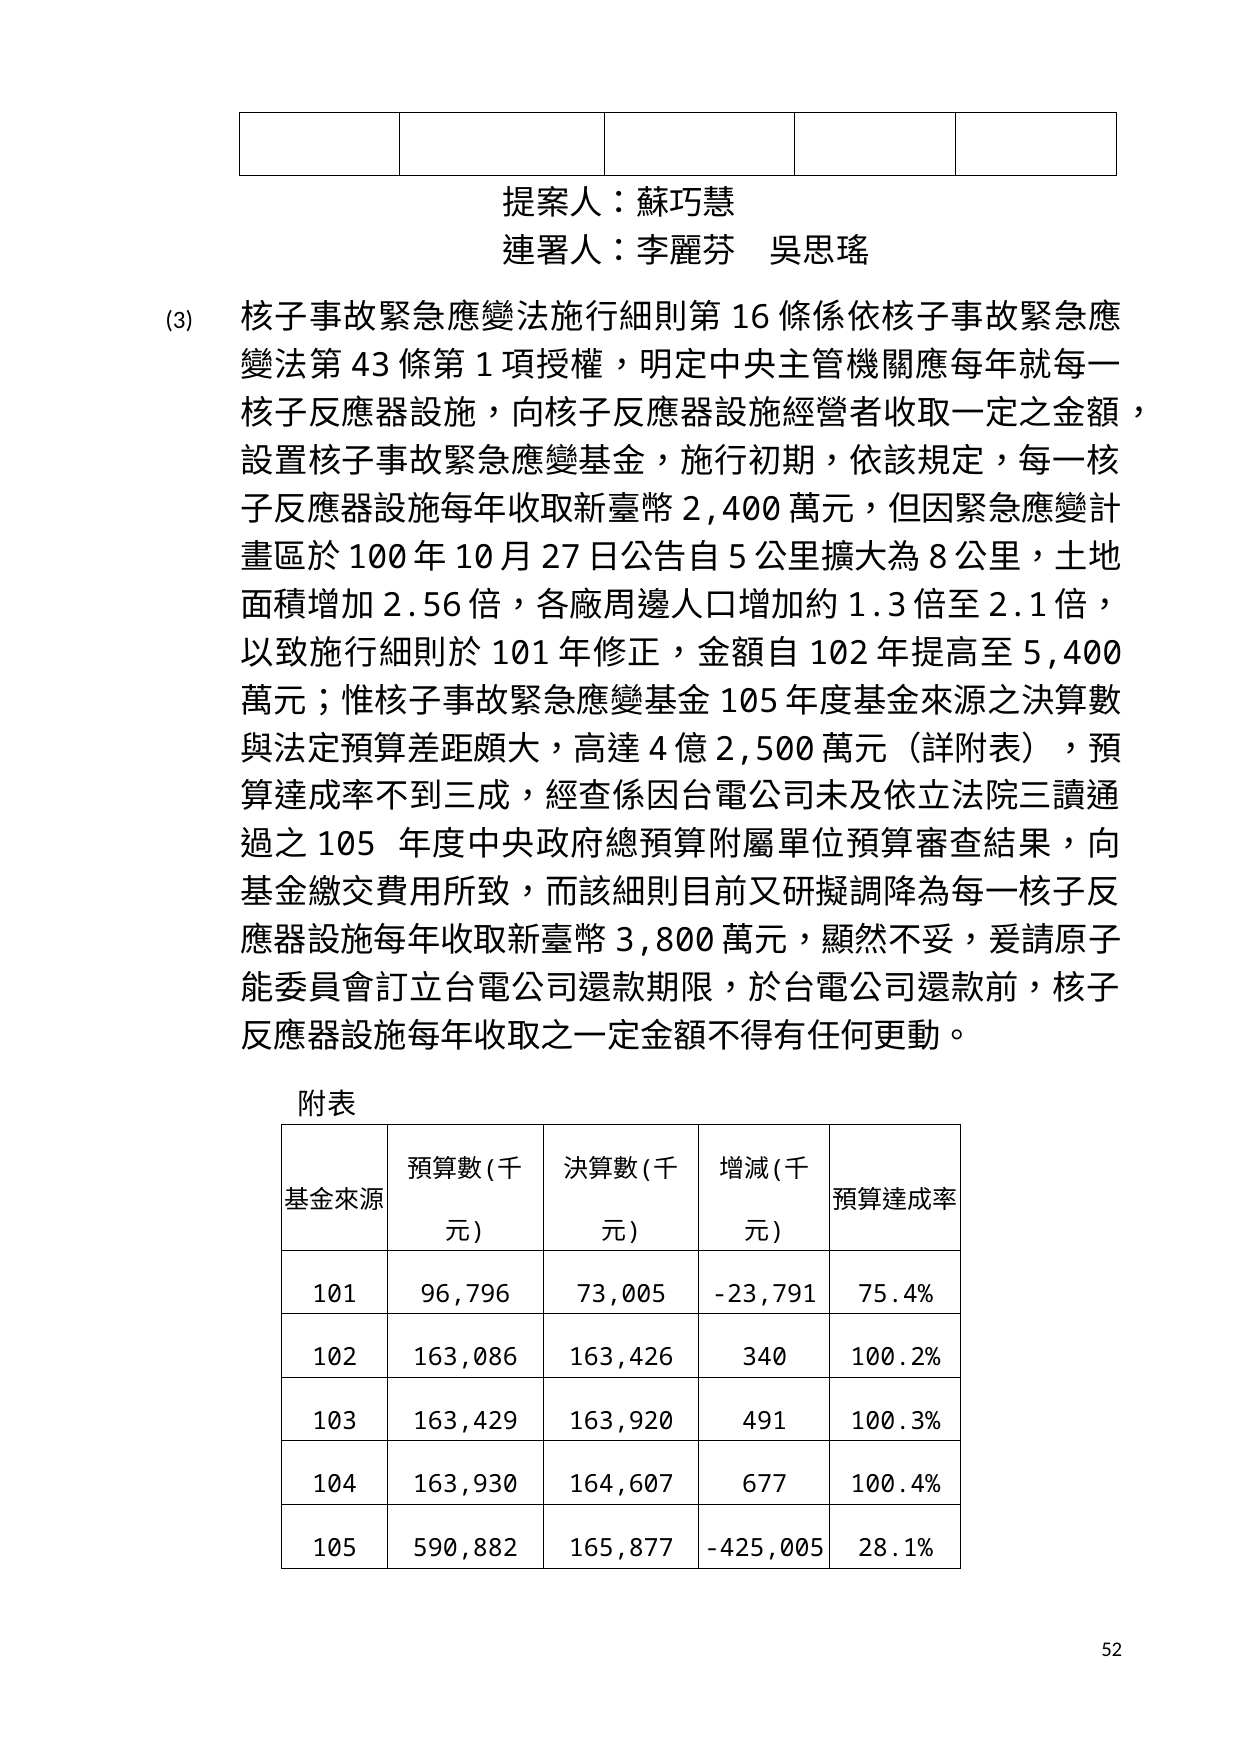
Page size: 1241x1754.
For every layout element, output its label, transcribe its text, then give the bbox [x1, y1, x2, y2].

table_cell 163,426 [544, 1314, 698, 1377]
table_cell 163,920 [544, 1378, 698, 1440]
table_cell 340 [699, 1314, 829, 1377]
table_cell 163,429 [388, 1378, 543, 1440]
table_cell 75.4% [830, 1251, 960, 1313]
table_cell -425,005 [699, 1505, 829, 1567]
table_cell -23,791 [699, 1251, 829, 1313]
table_cell [795, 113, 955, 175]
table_cell 163,086 [388, 1314, 543, 1377]
text 連署人：李麗芬 吳思瑤 [223, 224, 1122, 272]
table_cell 590,882 [388, 1505, 543, 1567]
table_cell [240, 113, 399, 175]
table_header 預算達成率 [830, 1125, 960, 1250]
list 核子事故緊急應變法施行細則第16條係依核子事故緊急應變法第43條第1項授權，明定中央主管機關應每年就每一核子反應器設施，向核子反應器設施經營者收取一定之金額，設置核子事故緊急應變基金，施行初期，依該規定，每一核子反應器設施每年收取新臺幣2,400萬元，但因緊急應變計畫區於100年10月27日公告自5公里擴大為8公里，土地面積增加2.56倍，各廠周邊人口增加約1.3倍至2.1倍，以致施行細則於101年修正，金額自102年提高至5,400萬元；惟核子事故緊急應變基金105年度基金來源之決算數與法定預算差距頗大，高達4億2,500萬元（詳附表），預算達成率不到三成，經查係因台電公司未及依立法院三讀通過之105 年度中央政府總預算附屬單位預算審查結果，向基金繳交費用所致，而該細則目前又研擬調降為每一核子反應器設施每年收取新臺幣3,800萬元，顯然不妥，爰請原子能委員會訂立台電公司還款期限，於台電公司還款前，核子反應器設施每年收取之一定金額不得有任何更動。 [165, 290, 1122, 1057]
table_cell [956, 113, 1116, 175]
table_cell 100.4% [830, 1441, 960, 1504]
table_cell 677 [699, 1441, 829, 1504]
table_cell 100.2% [830, 1314, 960, 1377]
table_cell 28.1% [830, 1505, 960, 1567]
table_header 增減(千元) [699, 1125, 829, 1250]
table_cell 96,796 [388, 1251, 543, 1313]
table_cell 163,930 [388, 1441, 543, 1504]
text 提案人：蘇巧慧 [223, 176, 1122, 224]
table_cell 104 [282, 1441, 387, 1504]
table_cell [400, 113, 604, 175]
table_cell 73,005 [544, 1251, 698, 1313]
table_cell 105 [282, 1505, 387, 1567]
table_cell 100.3% [830, 1378, 960, 1440]
table_header 基金來源 [282, 1125, 387, 1250]
table_header 預算數(千元) [388, 1125, 543, 1250]
text 附表 [148, 1076, 1122, 1124]
table_cell 164,607 [544, 1441, 698, 1504]
table_cell 101 [282, 1251, 387, 1313]
table_cell [605, 113, 794, 175]
table_cell 165,877 [544, 1505, 698, 1567]
table_header 決算數(千元) [544, 1125, 698, 1250]
table_cell 491 [699, 1378, 829, 1440]
table_cell 103 [282, 1378, 387, 1440]
table_cell 102 [282, 1314, 387, 1377]
